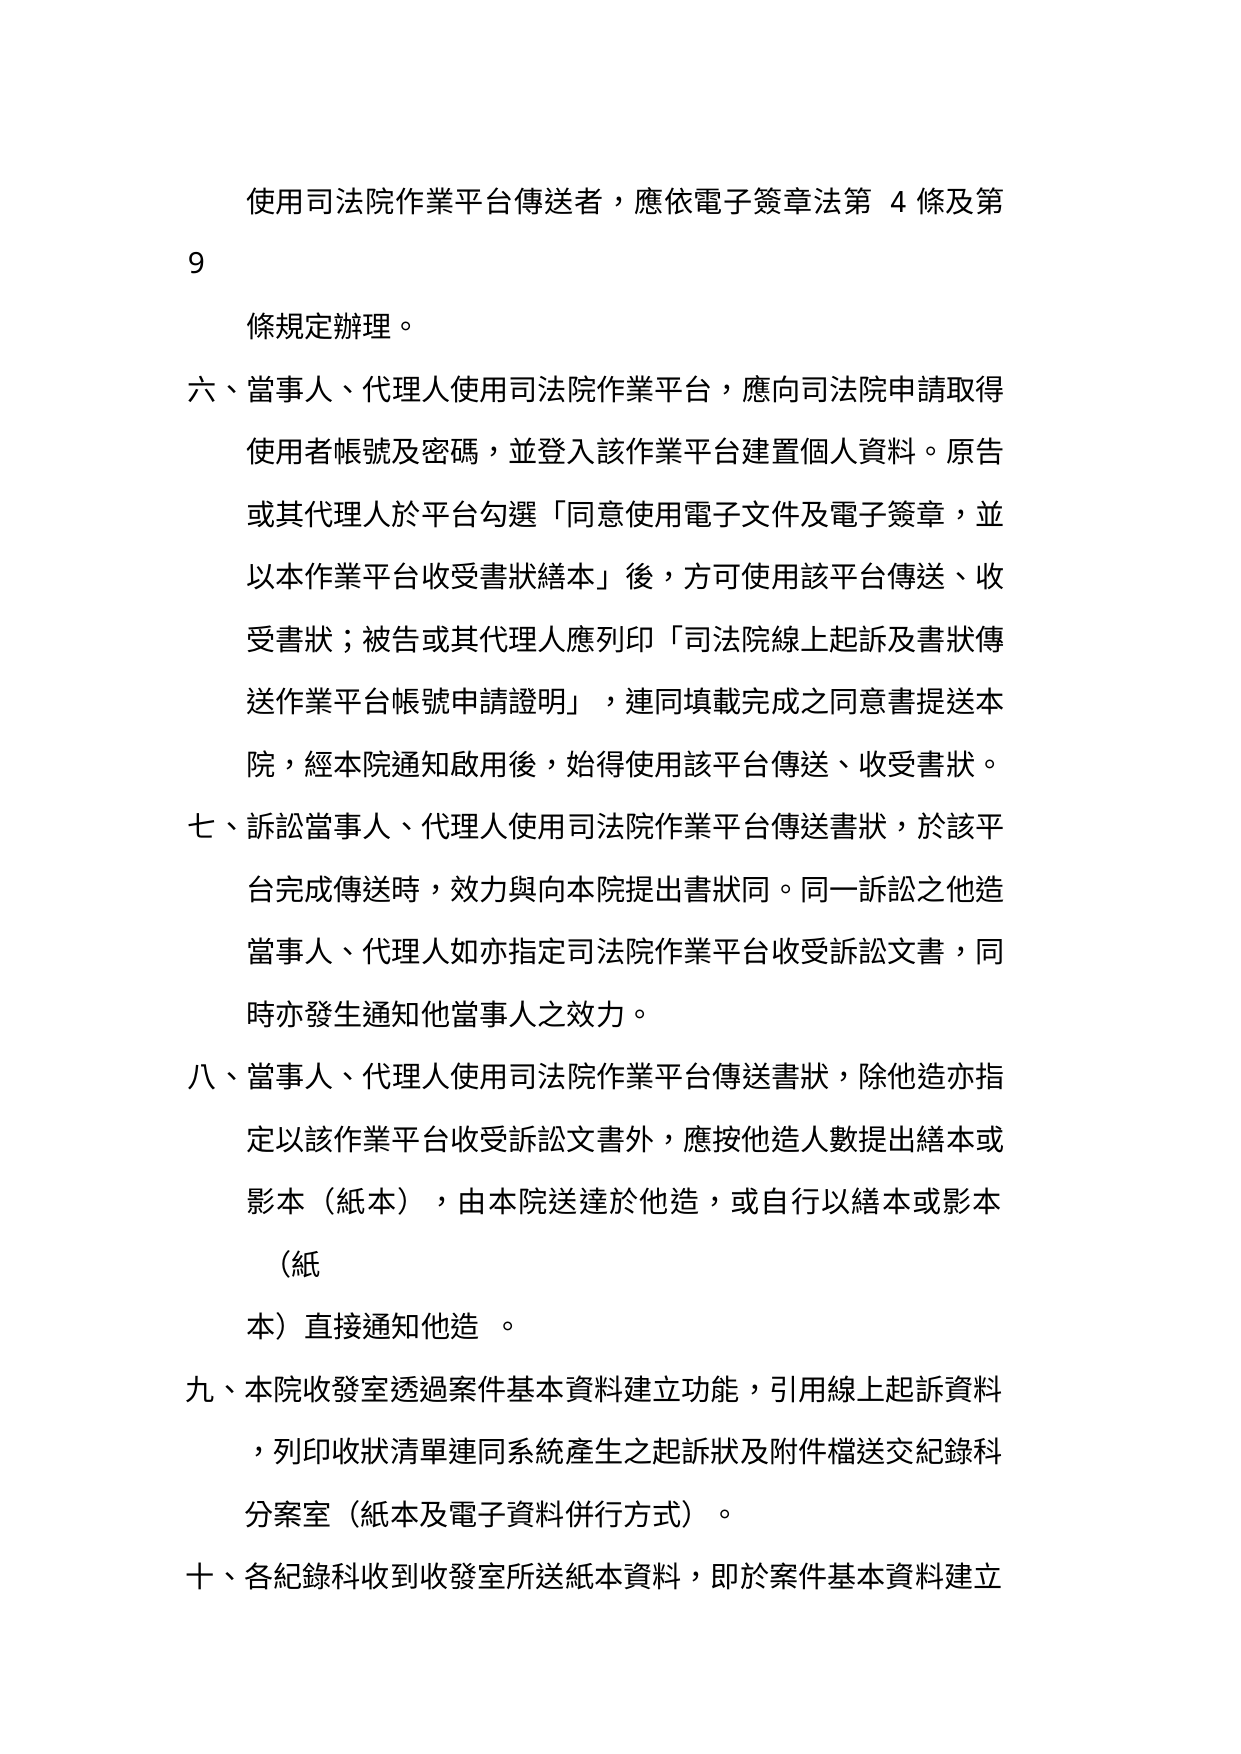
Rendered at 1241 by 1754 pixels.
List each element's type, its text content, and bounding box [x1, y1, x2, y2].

text 條規定辦理。 [187, 283, 1005, 346]
text 分案室（紙本及電子資料併行方式）。 [244, 1471, 1080, 1533]
text 九、本院收發室透過案件基本資料建立功能，引用線上起訴資料 [186, 1346, 1080, 1408]
text 院，經本院通知啟用後，始得使用該平台傳送、收受書狀。 [246, 721, 1005, 783]
text ，列印收狀清單連同系統產生之起訴狀及附件檔送交紀錄科 [244, 1408, 1080, 1471]
text 六、當事人、代理人使用司法院作業平台，應向司法院申請取得 [188, 346, 1005, 408]
text 時亦發生通知他當事人之效力。 [246, 971, 1005, 1033]
text 受書狀；被告或其代理人應列印「司法院線上起訴及書狀傳 [246, 596, 1005, 658]
text 影本（紙本），由本院送達於他造，或自行以繕本或影本（紙 [246, 1158, 1005, 1283]
text 使用司法院作業平台傳送者，應依電子簽章法第 4 條及第 9 [187, 158, 1005, 283]
text 以本作業平台收受書狀繕本」後，方可使用該平台傳送、收 [246, 533, 1005, 596]
text 十、各紀錄科收到收發室所送紙本資料，即於案件基本資料建立 [186, 1533, 1080, 1596]
text 八、當事人、代理人使用司法院作業平台傳送書狀，除他造亦指 [188, 1033, 1005, 1096]
text 使用者帳號及密碼，並登入該作業平台建置個人資料。原告 [246, 408, 1005, 471]
text 定以該作業平台收受訴訟文書外，應按他造人數提出繕本或 [246, 1096, 1005, 1158]
text 七、訴訟當事人、代理人使用司法院作業平台傳送書狀，於該平 [188, 783, 1005, 846]
text 本）直接通知他造 。 [246, 1283, 1005, 1346]
text 當事人、代理人如亦指定司法院作業平台收受訴訟文書，同 [246, 908, 1005, 971]
text 或其代理人於平台勾選「同意使用電子文件及電子簽章，並 [246, 471, 1005, 533]
text 送作業平台帳號申請證明」，連同填載完成之同意書提送本 [246, 658, 1005, 721]
text 台完成傳送時，效力與向本院提出書狀同。同一訴訟之他造 [246, 846, 1005, 908]
